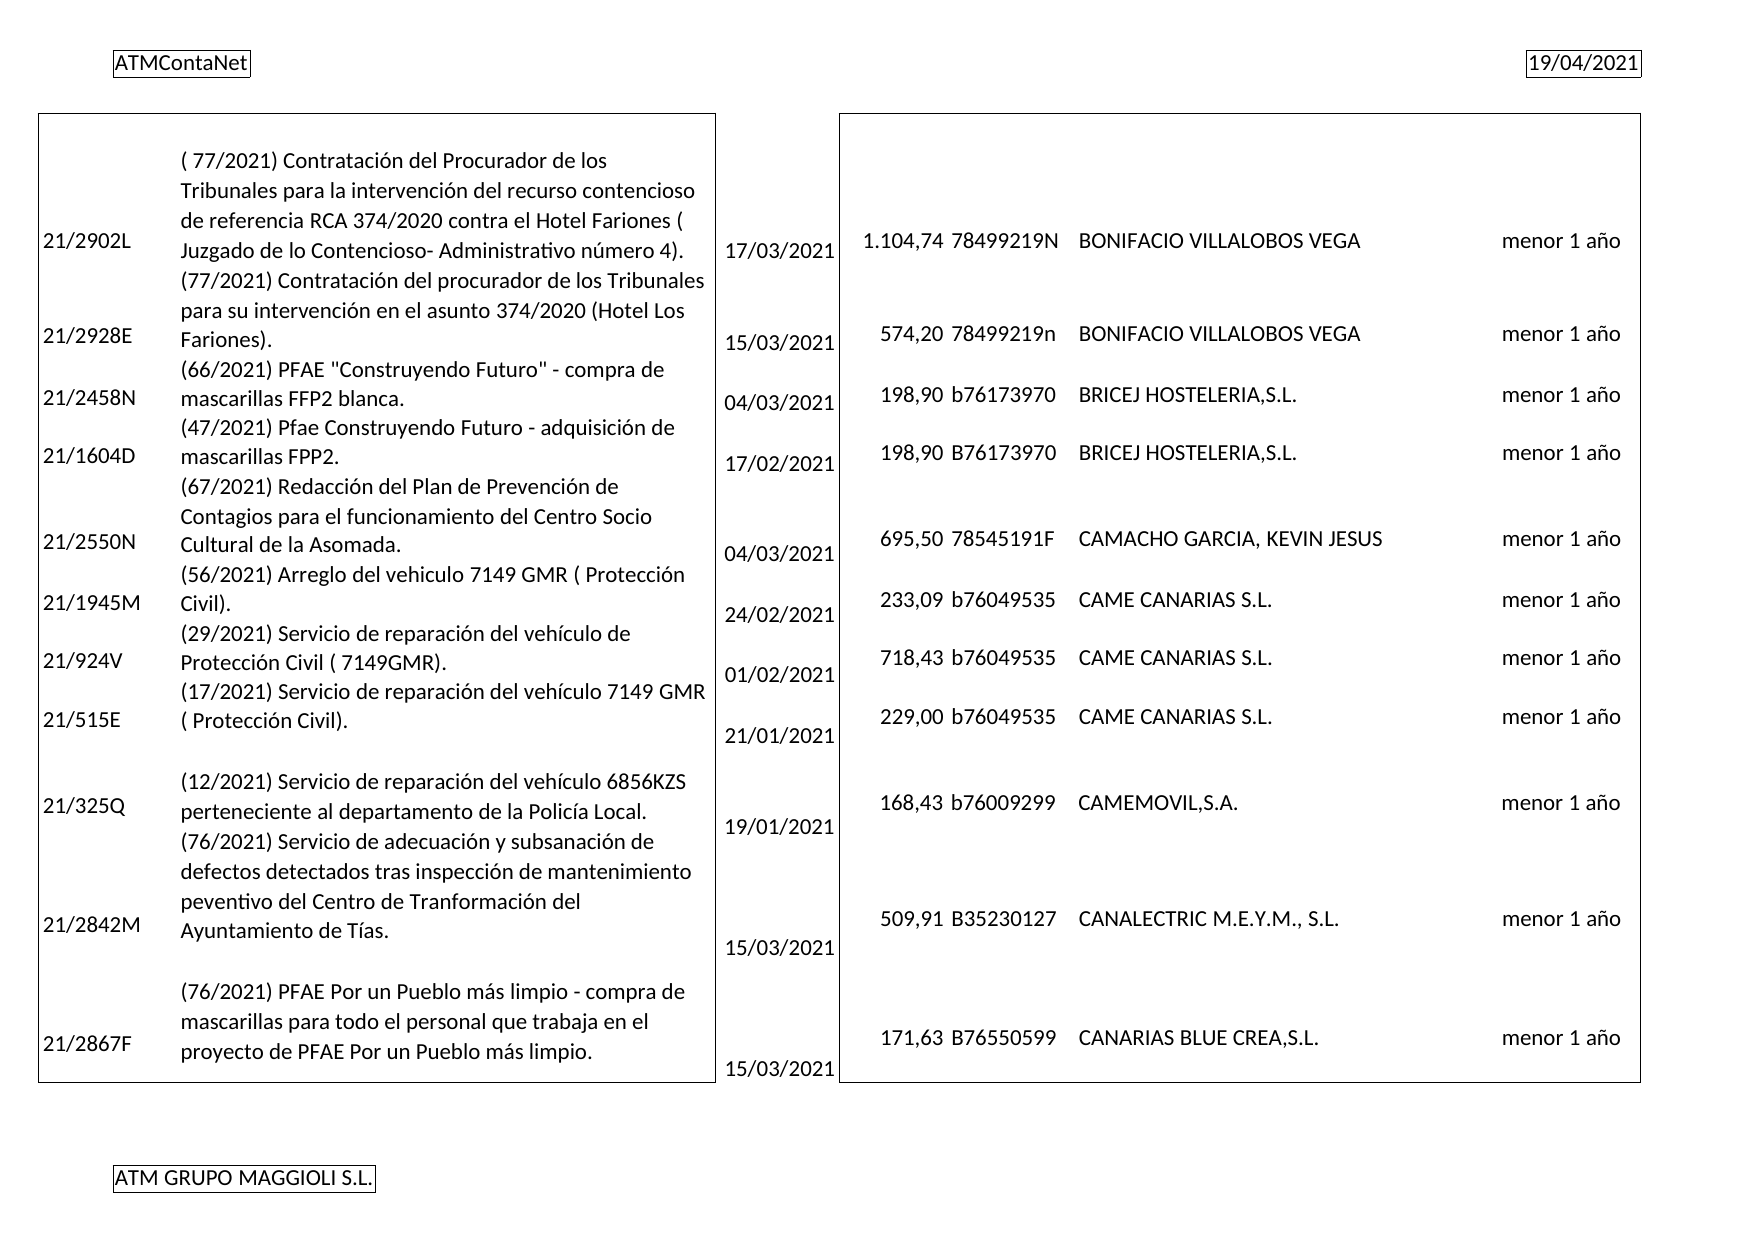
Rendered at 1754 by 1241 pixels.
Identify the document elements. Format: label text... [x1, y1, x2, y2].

table_cell 21/2928E [39, 266, 174, 353]
table_cell menor 1 año [1498, 558, 1637, 614]
table_cell menor 1 año [1498, 940, 1637, 1057]
table_cell 78545191F [947, 469, 1073, 556]
table_cell 229,00 [840, 674, 945, 731]
table_header 1.104,74 [840, 115, 945, 262]
table_cell CAMEMOVIL,S.A. [1075, 733, 1496, 819]
table_cell menor 1 año [1498, 469, 1637, 556]
table_cell (76/2021) Servicio de adecuación y subsanación de defectos detectados tras inspección de mantenimiento peventivo del Centro de Tranformación del Ayuntamiento de Tías. [176, 827, 712, 944]
table_cell 233,09 [840, 558, 945, 614]
table_cell 718,43 [840, 616, 945, 672]
table_cell (67/2021) Redacción del Plan de Prevención de Contagios para el funcionamiento del Centro Socio Cultural de la Asomada. [176, 472, 712, 558]
table_cell BRICEJ HOSTELERIA,S.L. [1075, 411, 1496, 467]
text 17/03/2021 [722, 237, 837, 265]
table_cell (77/2021) Contratación del procurador de los Tribunales para su intervención en el asunto 374/2020 (Hotel Los Fariones). [176, 266, 712, 353]
text 04/03/2021 [722, 539, 837, 567]
table_header BONIFACIO VILLALOBOS VEGA [1075, 115, 1496, 262]
table_cell (56/2021) Arreglo del vehiculo 7149 GMR ( Protección Civil). [176, 561, 712, 617]
table_cell B76173970 [947, 411, 1073, 467]
table_cell 168,43 [840, 733, 945, 819]
text 04/03/2021 [722, 388, 837, 416]
table_cell 21/1945M [39, 561, 174, 617]
table_cell B35230127 [947, 821, 1073, 938]
table_header ( 77/2021) Contratación del Procurador de los Tribunales para la intervención del recurso contencioso de referencia RCA 374/2020 contra el Hotel Fariones ( Juzgado de lo Contencioso- Administrativo número 4). [176, 115, 712, 264]
table_cell 21/2842M [39, 827, 174, 944]
table_cell CAMACHO GARCIA, KEVIN JESUS [1075, 469, 1496, 556]
text 17/02/2021 [722, 449, 837, 477]
table_cell 21/325Q [39, 736, 174, 825]
text 15/03/2021 [722, 1054, 837, 1082]
table_cell (47/2021) Pfae Construyendo Futuro - adquisición de mascarillas FPP2. [176, 414, 712, 470]
table_cell CANARIAS BLUE CREA,S.L. [1075, 940, 1496, 1057]
table_cell menor 1 año [1498, 411, 1637, 467]
table_cell 78499219n [947, 264, 1073, 350]
table_cell BONIFACIO VILLALOBOS VEGA [1075, 264, 1496, 350]
table_cell B76550599 [947, 940, 1073, 1057]
table_cell b76009299 [947, 733, 1073, 819]
table_cell menor 1 año [1498, 733, 1637, 819]
text 21/01/2021 [722, 721, 838, 749]
table_cell menor 1 año [1498, 821, 1637, 938]
table_cell b76049535 [947, 616, 1073, 672]
table_cell CAME CANARIAS S.L. [1075, 558, 1496, 614]
text 15/03/2021 [722, 328, 837, 356]
table_cell BRICEJ HOSTELERIA,S.L. [1075, 353, 1496, 409]
table_cell 198,90 [840, 411, 945, 467]
table_cell 21/2458N [39, 355, 174, 411]
table_cell b76049535 [947, 558, 1073, 614]
table_cell CAME CANARIAS S.L. [1075, 674, 1496, 731]
table_cell (17/2021) Servicio de reparación del vehículo 7149 GMR ( Protección Civil). [176, 678, 712, 734]
table_header 78499219N [947, 115, 1073, 262]
table_cell CANALECTRIC M.E.Y.M., S.L. [1075, 821, 1496, 938]
table_cell 21/2550N [39, 472, 174, 558]
table_cell (76/2021) PFAE Por un Pueblo más limpio - compra de mascarillas para todo el personal que trabaja en el proyecto de PFAE Por un Pueblo más limpio. [176, 946, 712, 1065]
table_cell (29/2021) Servicio de reparación del vehículo de Protección Civil ( 7149GMR). [176, 619, 712, 675]
table_cell menor 1 año [1498, 353, 1637, 409]
table_cell menor 1 año [1498, 674, 1637, 731]
table_cell b76173970 [947, 353, 1073, 409]
text 24/02/2021 [722, 600, 837, 628]
table_header menor 1 año [1498, 115, 1637, 262]
text 15/03/2021 [722, 933, 838, 961]
table_cell menor 1 año [1498, 616, 1637, 672]
table_cell 509,91 [840, 821, 945, 938]
table_cell 171,63 [840, 940, 945, 1057]
table_cell 21/924V [39, 619, 174, 675]
table_cell (12/2021) Servicio de reparación del vehículo 6856KZS perteneciente al departamento de la Policía Local. [176, 736, 712, 825]
table_cell (66/2021) PFAE "Construyendo Futuro" - compra de mascarillas FFP2 blanca. [176, 355, 712, 411]
table_cell menor 1 año [1498, 264, 1637, 350]
table_cell 21/1604D [39, 414, 174, 470]
table_cell 21/515E [39, 678, 174, 734]
table_cell 21/2867F [39, 946, 174, 1065]
text 19/01/2021 [721, 812, 837, 840]
table_cell CAME CANARIAS S.L. [1075, 616, 1496, 672]
table_cell b76049535 [947, 674, 1073, 731]
table_cell 574,20 [840, 264, 945, 350]
text 01/02/2021 [722, 661, 838, 689]
table_cell 695,50 [840, 469, 945, 556]
table_header 21/2902L [39, 115, 174, 264]
table_cell 198,90 [840, 353, 945, 409]
